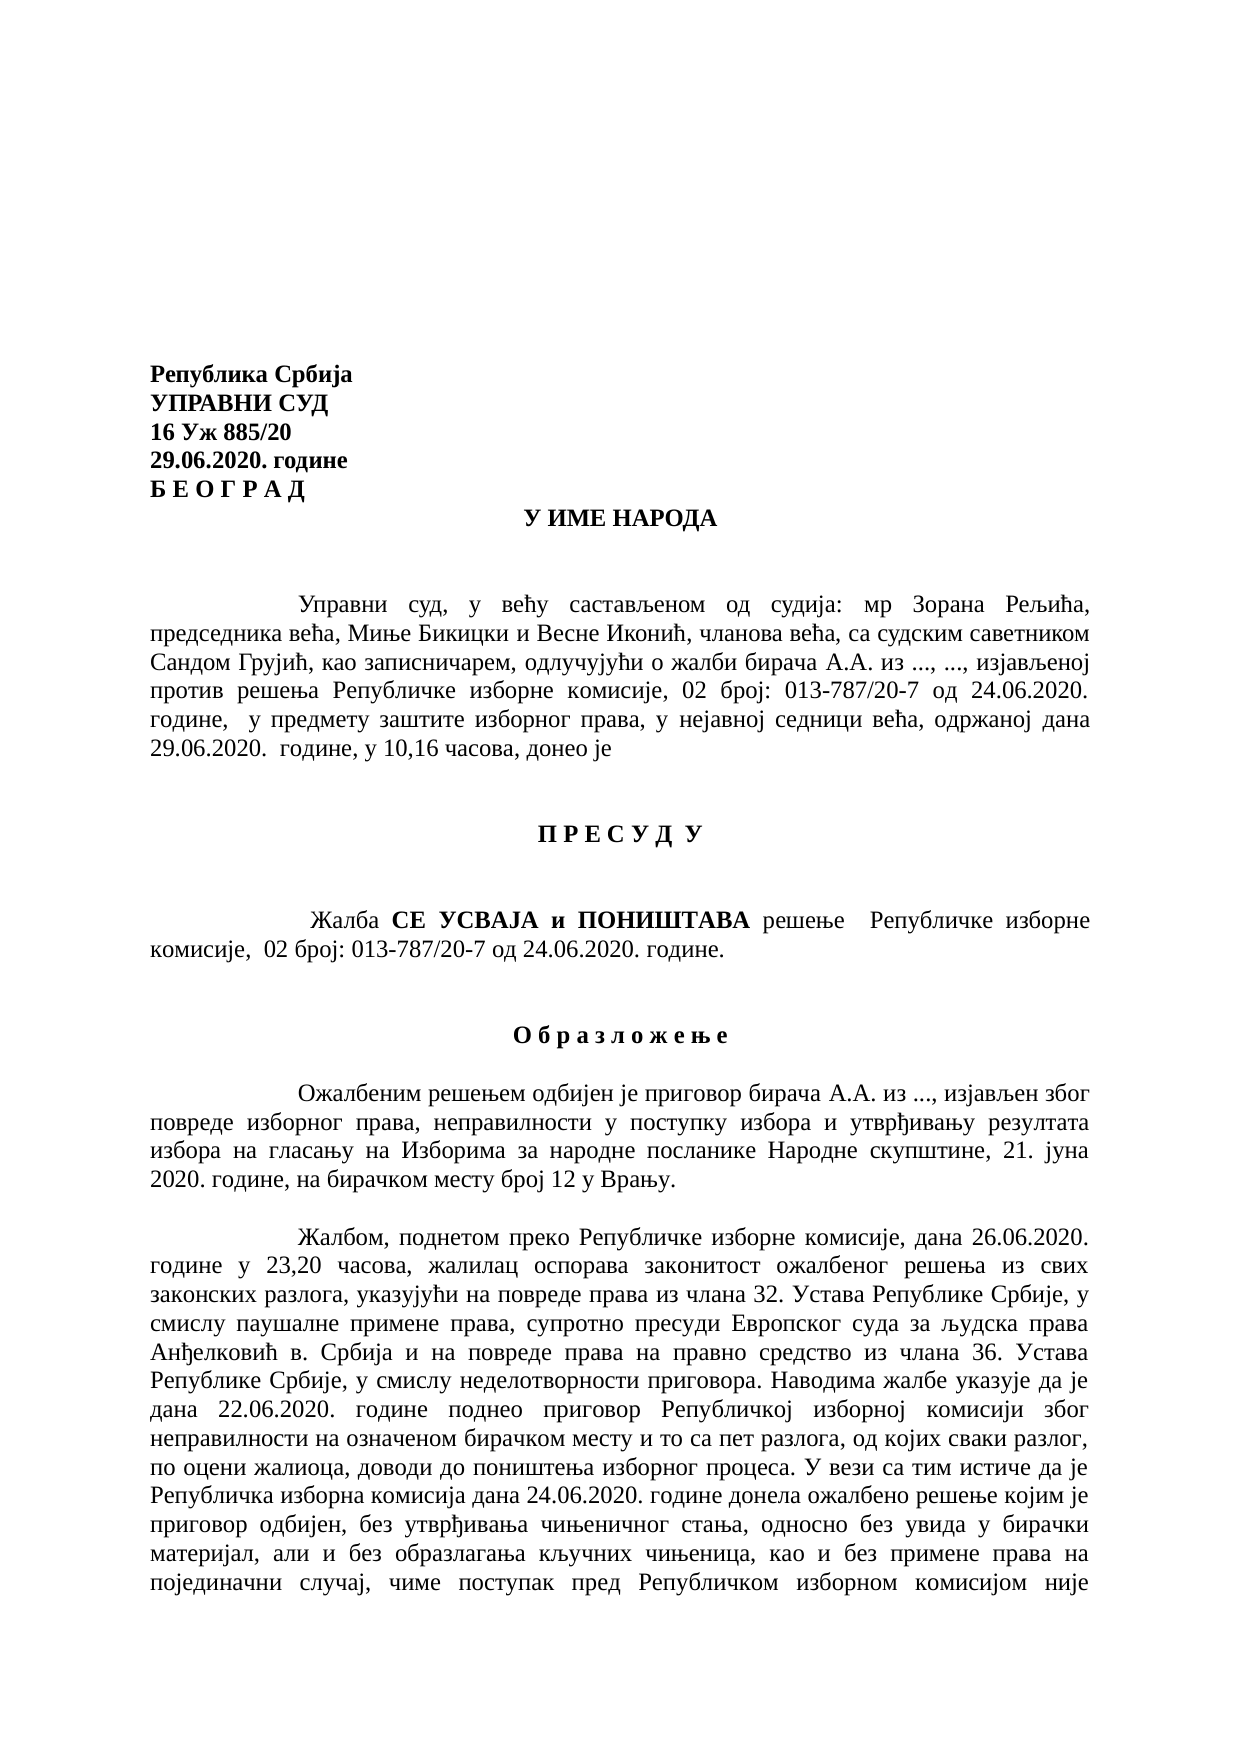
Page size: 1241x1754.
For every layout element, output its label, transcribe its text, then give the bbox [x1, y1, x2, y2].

text У ИМЕ НАРОДА [150, 503, 1090, 532]
text Република Србија [150, 148, 1090, 388]
text Управни суд, у већу састављеном од судија: мр Зорана Рељића, председника већа, Миње Бикицки и Весне Иконић, чланова већа, са судским саветником Сандом Грујић, као записничарем, одлучујући о жалби бирача А.А. из ..., ..., изјављеној против решења Републичке изборне комисије, 02 број: 013-787/20-7 од 24.06.2020. године, у предмету заштите изборног права, у нејавној седници већа, одржаној дана 29.06.2020. године, у 10,16 часова, донео је [150, 589, 1090, 762]
text Жалба СЕ УСВАЈА и ПОНИШТАВА решење Републичке изборне комисије, 02 број: 013-787/20-7 од 24.06.2020. године. [150, 905, 1090, 963]
text УПРАВНИ СУД [150, 388, 1090, 417]
text 16 Уж 885/20 [150, 417, 1090, 445]
text Б Е О Г Р А Д [150, 474, 1090, 503]
text 29.06.2020. године [150, 445, 1090, 474]
text О б р а з л о ж е њ е [150, 1020, 1090, 1049]
text П Р Е С У Д У [150, 819, 1090, 848]
text Жалбом, поднетом преко Републичке изборне комисије, дана 26.06.2020. године у 23,20 часова, жалилац оспорава законитост ожалбеног решења из свих законских разлога, указујући на повреде права из члана 32. Устава Републике Србије, у смислу паушалне примене права, супротно пресуди Европског суда за људска права Анђелковић в. Србија и на повреде права на правно средство из члана 36. Устава Републике Србије, у смислу неделотворности приговора. Наводима жалбе указује да је дана 22.06.2020. године поднео приговор Републичкоj изборној комисији због неправилности на означеном бирачком месту и то са пет разлога, од којих сваки разлог, по оцени жалиоца, доводи до поништења изборног процеса. У вези са тим истиче да је Републичка изборна комисија дана 24.06.2020. године донела ожалбено решење којим је приговор одбијен, без утврђивања чињеничног стања, односно без увида у бирачки материјал, али и без образлагања кључних чињеница, као и без примене права на појединачни случај, чиме поступак пред Републичком изборном комисијом није [150, 1222, 1090, 1595]
text Ожалбеним решењем одбијен је приговор бирача А.А. из ..., изјављен због повреде изборног права, неправилности у поступку избора и утврђивању резултата избора на гласању на Изборима за народне посланике Народне скупштине, 21. јуна 2020. године, на бирачком месту број 12 у Врању. [150, 1078, 1090, 1193]
